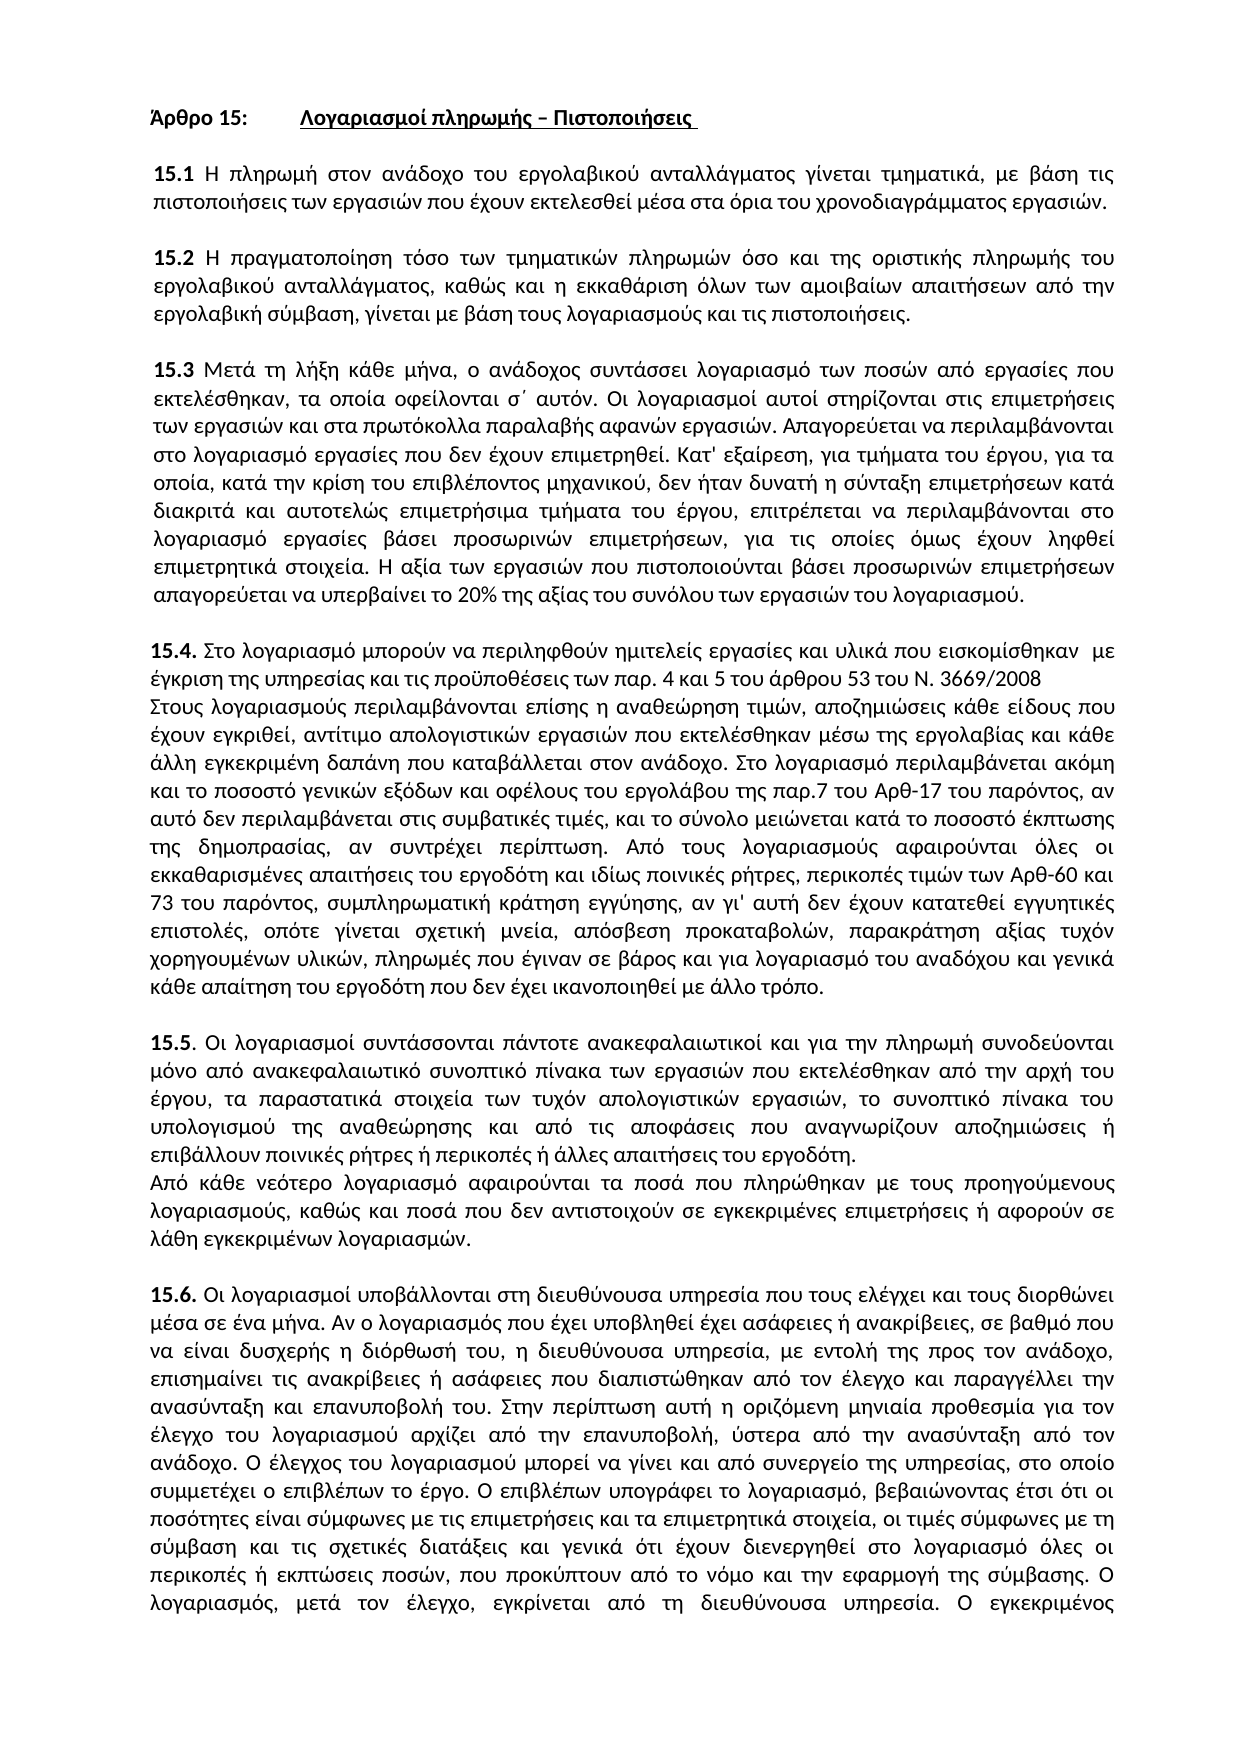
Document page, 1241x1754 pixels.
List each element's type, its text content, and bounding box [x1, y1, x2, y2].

text 15.1 Η πληρωμή στον ανάδοχο του εργολαβικού ανταλλάγματος γίνεται τμηματικά, με βάση τις πιστοποιήσεις των εργασιών που έχουν εκτελεσθεί μέσα στα όρια του χρονοδιαγράμματος εργασιών. [153, 159, 1116, 216]
text 15.4. Στο λογαριασμό μπορούν να περιληφθούν ημιτελείς εργασίες και υλικά που εισκομίσθηκαν με έγκριση της υπηρεσίας και τις προϋποθέσεις των παρ. 4 και 5 του άρθρου 53 του Ν. 3669/2008 [150, 636, 1116, 692]
text Στους λογαριασμούς περιλαμβάνονται επίσης η αναθεώρηση τιμών, αποζημιώσεις κάθε είδους που έχουν εγκριθεί, αντίτιμο απολογιστικών εργασιών που εκτελέσθηκαν μέσω της εργολαβίας και κάθε άλλη εγκεκριμένη δαπάνη που καταβάλλεται στον ανάδοχο. Στο λογαριασμό περιλαμβάνεται ακόμη και το ποσοστό γενικών εξόδων και οφέλους του εργολάβου της παρ.7 του Αρθ-17 του παρόντος, αν αυτό δεν περιλαμβάνεται στις συμβατικές τιμές, και το σύνολο μειώνεται κατά το ποσοστό έκπτωσης της δημοπρασίας, αν συντρέχει περίπτωση. Από τους λογαριασμούς αφαιρούνται όλες οι εκκαθαρισμένες απαιτήσεις του εργοδότη και ιδίως ποινικές ρήτρες, περικοπές τιμών των Αρθ-60 και 73 του παρόντος, συμπληρωματική κράτηση εγγύησης, αν γι' αυτή δεν έχουν κατατεθεί εγγυητικές επιστολές, οπότε γίνεται σχετική μνεία, απόσβεση προκαταβολών, παρακράτηση αξίας τυχόν χορηγουμένων υλικών, πληρωμές που έγιναν σε βάρος και για λογαριασμό του αναδόχου και γενικά κάθε απαίτηση του εργοδότη που δεν έχει ικανοποιηθεί με άλλο τρόπο. [150, 692, 1116, 1000]
text 15.2 Η πραγματοποίηση τόσο των τμηματικών πληρωμών όσο και της οριστικής πληρωμής του εργολαβικού ανταλλάγματος, καθώς και η εκκαθάριση όλων των αμοιβαίων απαιτήσεων από την εργολαβική σύμβαση, γίνεται με βάση τους λογαριασμούς και τις πιστοποιήσεις. [153, 243, 1116, 328]
text Από κάθε νεότερο λογαριασμό αφαιρούνται τα ποσά που πληρώθηκαν με τους προηγούμενους λογαριασμούς, καθώς και ποσά που δεν αντιστοιχούν σε εγκεκριμένες επιμετρήσεις ή αφορούν σε λάθη εγκεκριμένων λογαριασμών. [150, 1168, 1116, 1252]
text 15.3 Μετά τη λήξη κάθε μήνα, ο ανάδοχος συντάσσει λογαριασμό των ποσών από εργασίες που εκτελέσθηκαν, τα οποία οφείλονται σ΄ αυτόν. Οι λογαριασμοί αυτοί στηρίζονται στις επιμετρήσεις των εργασιών και στα πρωτόκολλα παραλαβής αφανών εργασιών. Απαγορεύεται να περιλαμβάνονται στο λογαριασμό εργασίες που δεν έχουν επιμετρηθεί. Κατ' εξαίρεση, για τμήματα του έργου, για τα οποία, κατά την κρίση του επιβλέποντος μηχανικού, δεν ήταν δυνατή η σύνταξη επιμετρήσεων κατά διακριτά και αυτοτελώς επιμετρήσιμα τμήματα του έργου, επιτρέπεται να περιλαμβάνονται στο λογαριασμό εργασίες βάσει προσωρινών επιμετρήσεων, για τις οποίες όμως έχουν ληφθεί επιμετρητικά στοιχεία. Η αξία των εργασιών που πιστοποιούνται βάσει προσωρινών επιμετρήσεων απαγορεύεται να υπερβαίνει το 20% της αξίας του συνόλου των εργασιών του λογαριασμού. [153, 356, 1116, 608]
text 15.6. Οι λογαριασμοί υποβάλλονται στη διευθύνουσα υπηρεσία που τους ελέγχει και τους διορθώνει μέσα σε ένα μήνα. Αν ο λογαριασμός που έχει υποβληθεί έχει ασάφειες ή ανακρίβειες, σε βαθμό που να είναι δυσχερής η διόρθωσή του, η διευθύνουσα υπηρεσία, με εντολή της προς τον ανάδοχο, επισημαίνει τις ανακρίβειες ή ασάφειες που διαπιστώθηκαν από τον έλεγχο και παραγγέλλει την ανασύνταξη και επανυποβολή του. Στην περίπτωση αυτή η οριζόμενη μηνιαία προθεσμία για τον έλεγχο του λογαριασμού αρχίζει από την επανυποβολή, ύστερα από την ανασύνταξη από τον ανάδοχο. Ο έλεγχος του λογαριασμού μπορεί να γίνει και από συνεργείο της υπηρεσίας, στο οποίο συμμετέχει ο επιβλέπων το έργο. Ο επιβλέπων υπογράφει το λογαριασμό, βεβαιώνοντας έτσι ότι οι ποσότητες είναι σύμφωνες με τις επιμετρήσεις και τα επιμετρητικά στοιχεία, οι τιμές σύμφωνες με τη σύμβαση και τις σχετικές διατάξεις και γενικά ότι έχουν διενεργηθεί στο λογαριασμό όλες οι περικοπές ή εκπτώσεις ποσών, που προκύπτουν από το νόμο και την εφαρμογή της σύμβασης. Ο λογαριασμός, μετά τον έλεγχο, εγκρίνεται από τη διευθύνουσα υπηρεσία. Ο εγκεκριμένος [150, 1280, 1116, 1617]
text 15.5. Οι λογαριασμοί συντάσσονται πάντοτε ανακεφαλαιωτικοί και για την πληρωμή συνοδεύονται μόνο από ανακεφαλαιωτικό συνοπτικό πίνακα των εργασιών που εκτελέσθηκαν από την αρχή του έργου, τα παραστατικά στοιχεία των τυχόν απολογιστικών εργασιών, το συνοπτικό πίνακα του υπολογισμού της αναθεώρησης και από τις αποφάσεις που αναγνωρίζουν αποζημιώσεις ή επιβάλλουν ποινικές ρήτρες ή περικοπές ή άλλες απαιτήσεις του εργοδότη. [150, 1028, 1116, 1168]
subtitle Άρθρο 15: Λογαριασμοί πληρωμής – Πιστοποιήσεις [150, 103, 1116, 131]
